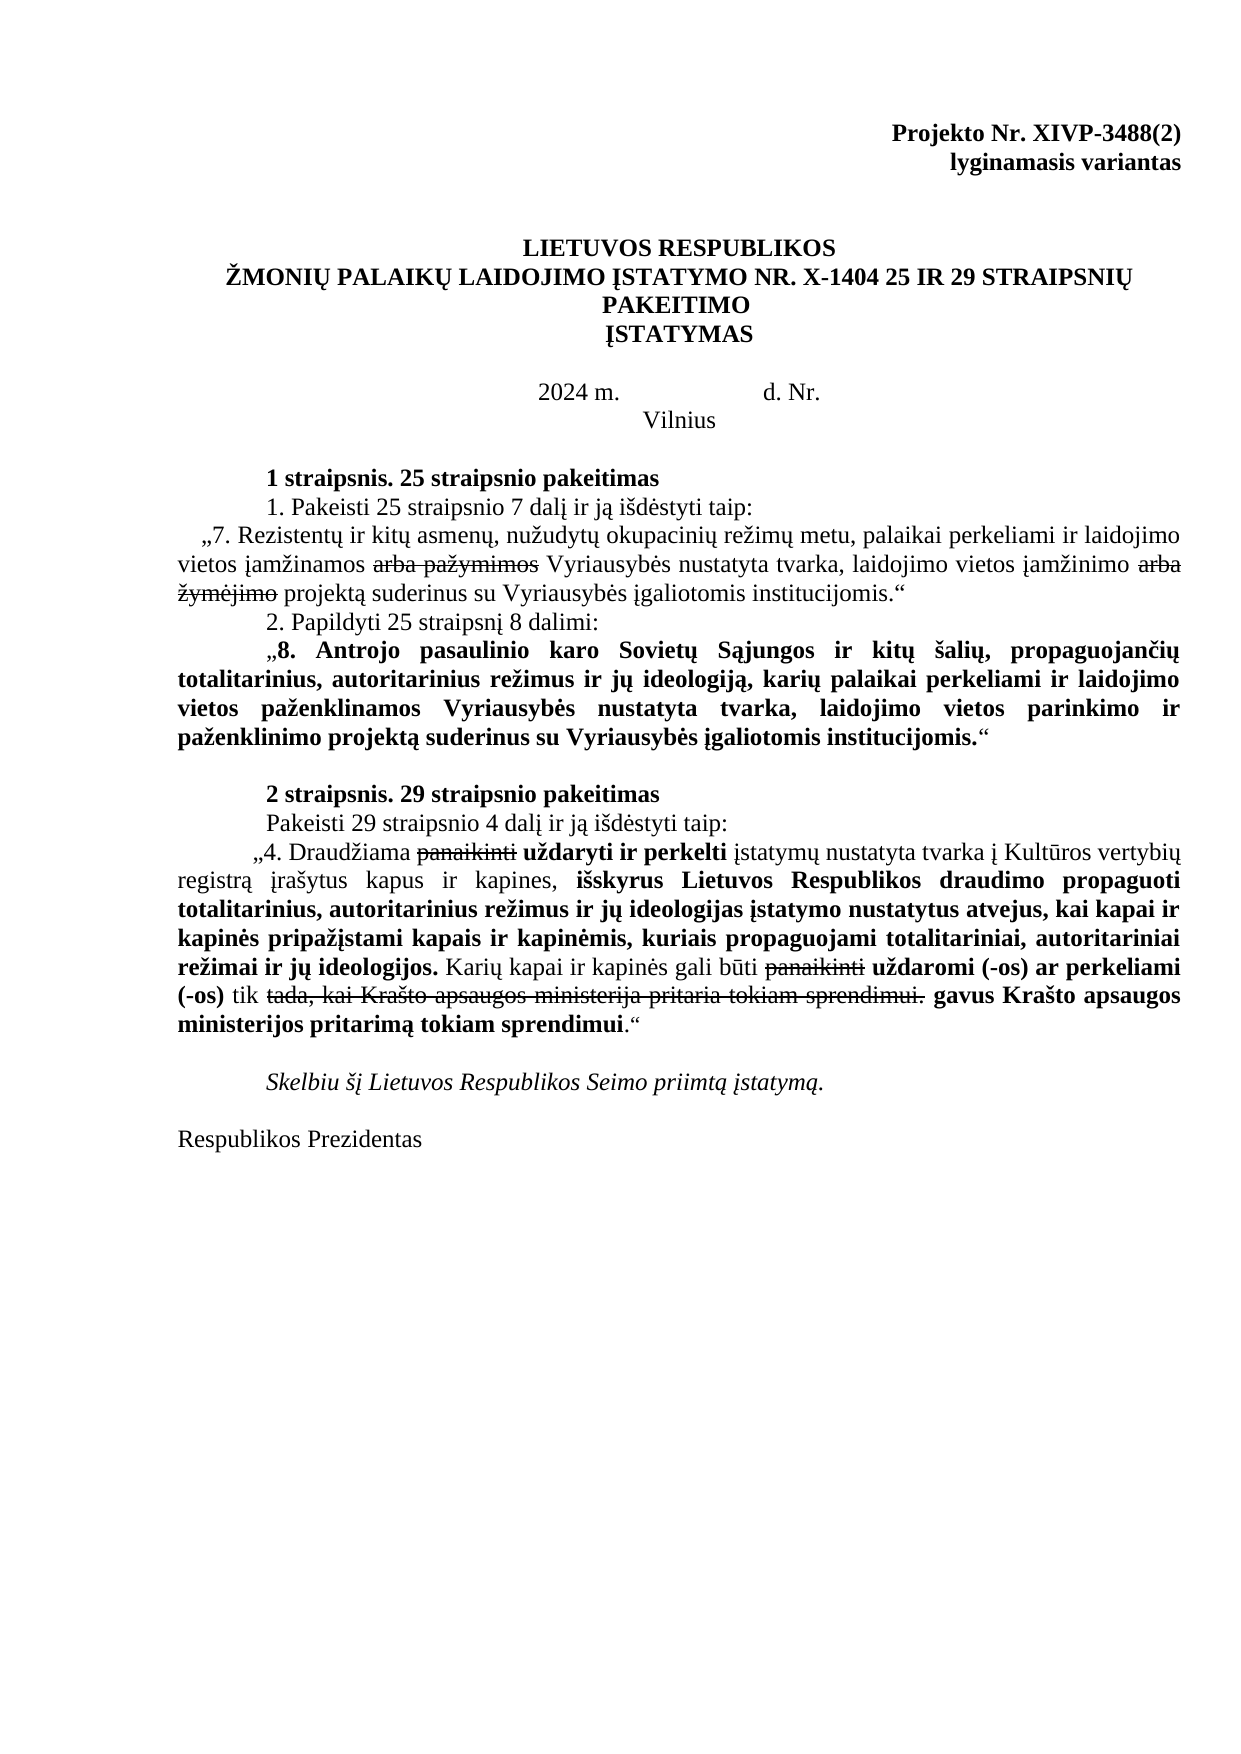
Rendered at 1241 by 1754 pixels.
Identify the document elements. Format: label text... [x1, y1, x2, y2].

text „4. Draudžiama panaikinti uždaryti ir perkelti įstatymų nustatyta tvarka į Kultūros vertybių registrą įrašytus kapus ir kapines, išskyrus Lietuvos Respublikos draudimo propaguoti totalitarinius, autoritarinius režimus ir jų ideologijas įstatymo nustatytus atvejus, kai kapai ir kapinės pripažįstami kapais ir kapinėmis, kuriais propaguojami totalitariniai, autoritariniai režimai ir jų ideologijos. Karių kapai ir kapinės gali būti panaikinti uždaromi (-os) ar perkeliami (-os) tik tada, kai Krašto apsaugos ministerija pritaria tokiam sprendimui. gavus Krašto apsaugos ministerijos pritarimą tokiam sprendimui.“ [177, 837, 1181, 1038]
text ĮSTATYMAS [177, 319, 1181, 348]
text 2. Papildyti 25 straipsnį 8 dalimi: [177, 607, 1181, 636]
text 2 straipsnis. 29 straipsnio pakeitimas [177, 779, 1181, 808]
text Vilnius [177, 406, 1181, 434]
text Skelbiu šį Lietuvos Respublikos Seimo priimtą įstatymą. [177, 1067, 1181, 1096]
text ŽMONIŲ PALAIKŲ LAIDOJIMO ĮSTATYMO NR. X-1404 25 IR 29 STRAIPSNIŲ PAKEITIMO [177, 262, 1181, 319]
text Projekto Nr. XIVP-3488(2) [177, 118, 1181, 147]
text 2024 m. d. Nr. [177, 377, 1181, 406]
text LIETUVOS RESPUBLIKOS [177, 233, 1181, 262]
text 1 straipsnis. 25 straipsnio pakeitimas [177, 463, 1181, 492]
text „7. Rezistentų ir kitų asmenų, nužudytų okupacinių režimų metu, palaikai perkeliami ir laidojimo vietos įamžinamos arba pažymimos Vyriausybės nustatyta tvarka, laidojimo vietos įamžinimo arba žymėjimo projektą suderinus su Vyriausybės įgaliotomis institucijomis.“ [177, 521, 1181, 607]
text Respublikos Prezidentas [177, 1124, 1181, 1153]
text 1. Pakeisti 25 straipsnio 7 dalį ir ją išdėstyti taip: [177, 492, 1181, 521]
text Pakeisti 29 straipsnio 4 dalį ir ją išdėstyti taip: [177, 808, 1181, 837]
text „8. Antrojo pasaulinio karo Sovietų Sąjungos ir kitų šalių, propaguojančių totalitarinius, autoritarinius režimus ir jų ideologiją, karių palaikai perkeliami ir laidojimo vietos paženklinamos Vyriausybės nustatyta tvarka, laidojimo vietos parinkimo ir paženklinimo projektą suderinus su Vyriausybės įgaliotomis institucijomis.“ [177, 636, 1181, 751]
text lyginamasis variantas [177, 147, 1181, 176]
